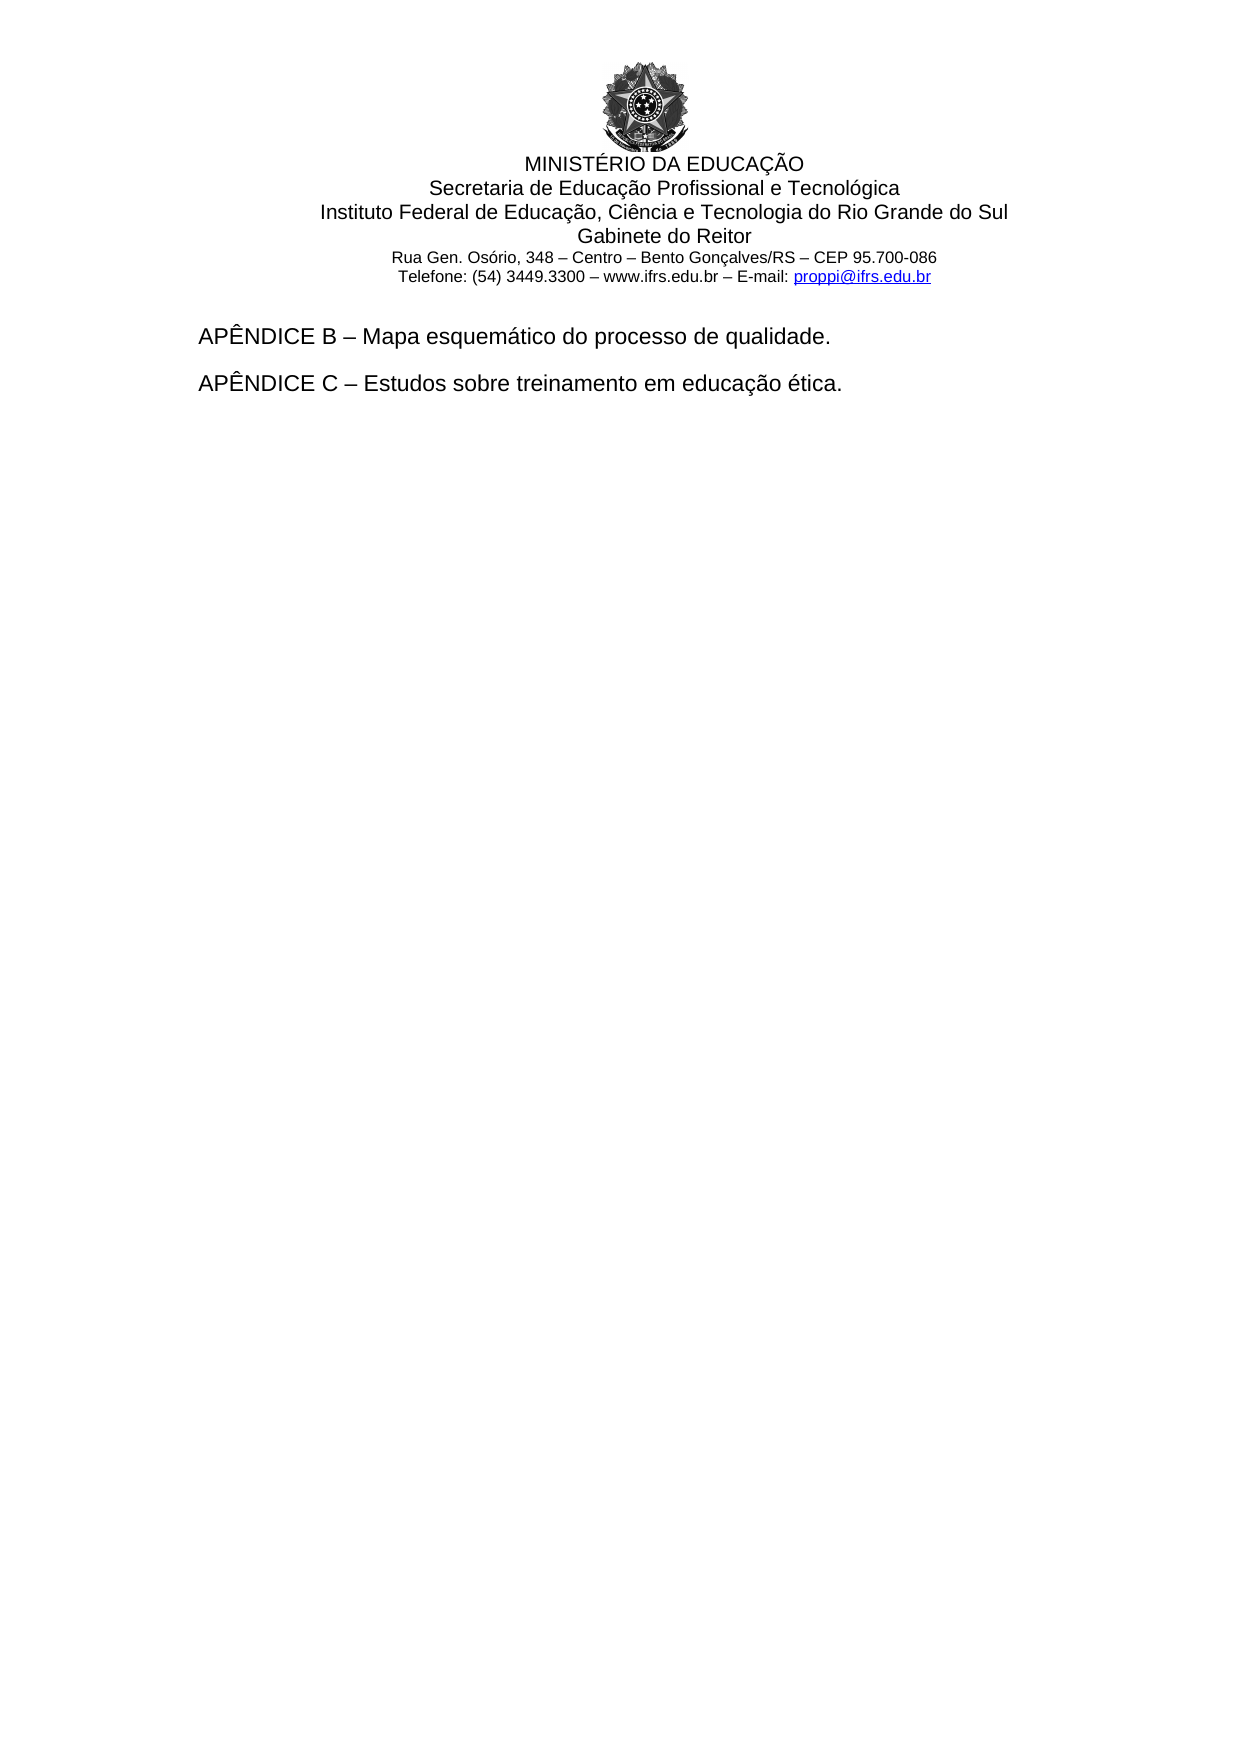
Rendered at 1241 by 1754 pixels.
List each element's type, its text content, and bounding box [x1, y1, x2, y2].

picture [602, 62, 689, 152]
table_cell APÊNDICE C – Estudos sobre treinamento em educação ética. [188, 359, 1128, 407]
table_cell APÊNDICE B – Mapa esquemático do processo de qualidade. [188, 312, 1128, 359]
